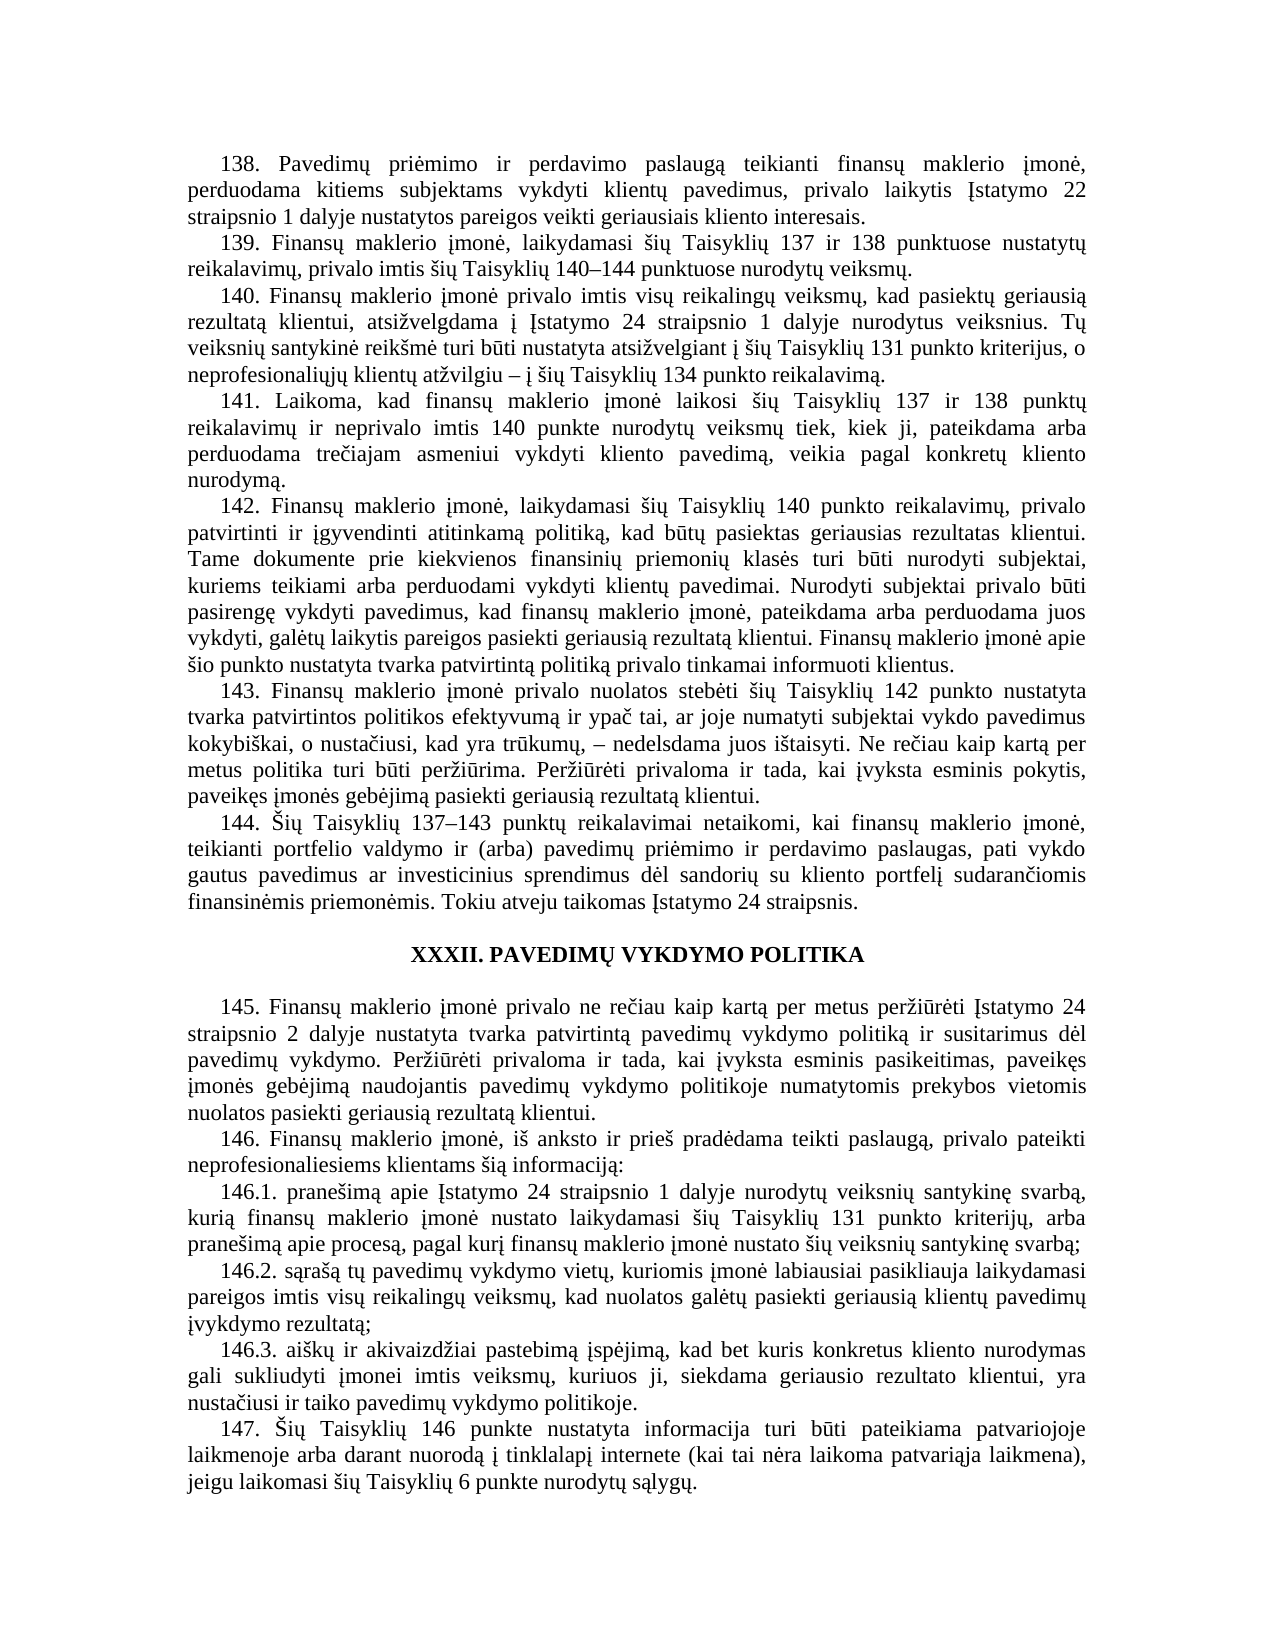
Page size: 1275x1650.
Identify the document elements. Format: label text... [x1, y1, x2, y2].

text XXXII. Pavedimų vykdymo politika [187, 941, 1087, 967]
text 146. Finansų maklerio įmonė, iš anksto ir prieš pradėdama teikti paslaugą, privalo pateikti neprofesionaliesiems klientams šią informaciją: [187, 1125, 1087, 1178]
text 144. Šių Taisyklių 137–143 punktų reikalavimai netaikomi, kai finansų maklerio įmonė, teikianti portfelio valdymo ir (arba) pavedimų priėmimo ir perdavimo paslaugas, pati vykdo gautus pavedimus ar investicinius sprendimus dėl sandorių su kliento portfelį sudarančiomis finansinėmis priemonėmis. Tokiu atveju taikomas Įstatymo 24 straipsnis. [187, 809, 1087, 914]
text 146.3. aiškų ir akivaizdžiai pastebimą įspėjimą, kad bet kuris konkretus kliento nurodymas gali sukliudyti įmonei imtis veiksmų, kuriuos ji, siekdama geriausio rezultato klientui, yra nustačiusi ir taiko pavedimų vykdymo politikoje. [187, 1336, 1087, 1415]
text 147. Šių Taisyklių 146 punkte nustatyta informacija turi būti pateikiama patvariojoje laikmenoje arba darant nuorodą į tinklalapį internete (kai tai nėra laikoma patvariąja laikmena), jeigu laikomasi šių Taisyklių 6 punkte nurodytų sąlygų. [187, 1415, 1087, 1494]
text 145. Finansų maklerio įmonė privalo ne rečiau kaip kartą per metus peržiūrėti Įstatymo 24 straipsnio 2 dalyje nustatyta tvarka patvirtintą pavedimų vykdymo politiką ir susitarimus dėl pavedimų vykdymo. Peržiūrėti privaloma ir tada, kai įvyksta esminis pasikeitimas, paveikęs įmonės gebėjimą naudojantis pavedimų vykdymo politikoje numatytomis prekybos vietomis nuolatos pasiekti geriausią rezultatą klientui. [187, 993, 1087, 1125]
text 142. Finansų maklerio įmonė, laikydamasi šių Taisyklių 140 punkto reikalavimų, privalo patvirtinti ir įgyvendinti atitinkamą politiką, kad būtų pasiektas geriausias rezultatas klientui. Tame dokumente prie kiekvienos finansinių priemonių klasės turi būti nurodyti subjektai, kuriems teikiami arba perduodami vykdyti klientų pavedimai. Nurodyti subjektai privalo būti pasirengę vykdyti pavedimus, kad finansų maklerio įmonė, pateikdama arba perduodama juos vykdyti, galėtų laikytis pareigos pasiekti geriausią rezultatą klientui. Finansų maklerio įmonė apie šio punkto nustatyta tvarka patvirtintą politiką privalo tinkamai informuoti klientus. [187, 493, 1087, 677]
text 146.1. pranešimą apie Įstatymo 24 straipsnio 1 dalyje nurodytų veiksnių santykinę svarbą, kurią finansų maklerio įmonė nustato laikydamasi šių Taisyklių 131 punkto kriterijų, arba pranešimą apie procesą, pagal kurį finansų maklerio įmonė nustato šių veiksnių santykinę svarbą; [187, 1178, 1087, 1257]
text 143. Finansų maklerio įmonė privalo nuolatos stebėti šių Taisyklių 142 punkto nustatyta tvarka patvirtintos politikos efektyvumą ir ypač tai, ar joje numatyti subjektai vykdo pavedimus kokybiškai, o nustačiusi, kad yra trūkumų, – nedelsdama juos ištaisyti. Ne rečiau kaip kartą per metus politika turi būti peržiūrima. Peržiūrėti privaloma ir tada, kai įvyksta esminis pokytis, paveikęs įmonės gebėjimą pasiekti geriausią rezultatą klientui. [187, 677, 1087, 809]
text 139. Finansų maklerio įmonė, laikydamasi šių Taisyklių 137 ir 138 punktuose nustatytų reikalavimų, privalo imtis šių Taisyklių 140–144 punktuose nurodytų veiksmų. [187, 229, 1087, 282]
text 146.2. sąrašą tų pavedimų vykdymo vietų, kuriomis įmonė labiausiai pasikliauja laikydamasi pareigos imtis visų reikalingų veiksmų, kad nuolatos galėtų pasiekti geriausią klientų pavedimų įvykdymo rezultatą; [187, 1257, 1087, 1336]
text 140. Finansų maklerio įmonė privalo imtis visų reikalingų veiksmų, kad pasiektų geriausią rezultatą klientui, atsižvelgdama į Įstatymo 24 straipsnio 1 dalyje nurodytus veiksnius. Tų veiksnių santykinė reikšmė turi būti nustatyta atsižvelgiant į šių Taisyklių 131 punkto kriterijus, o neprofesionaliųjų klientų atžvilgiu – į šių Taisyklių 134 punkto reikalavimą. [187, 282, 1087, 387]
text 141. Laikoma, kad finansų maklerio įmonė laikosi šių Taisyklių 137 ir 138 punktų reikalavimų ir neprivalo imtis 140 punkte nurodytų veiksmų tiek, kiek ji, pateikdama arba perduodama trečiajam asmeniui vykdyti kliento pavedimą, veikia pagal konkretų kliento nurodymą. [187, 387, 1087, 493]
text 138. Pavedimų priėmimo ir perdavimo paslaugą teikianti finansų maklerio įmonė, perduodama kitiems subjektams vykdyti klientų pavedimus, privalo laikytis Įstatymo 22 straipsnio 1 dalyje nustatytos pareigos veikti geriausiais kliento interesais. [187, 150, 1087, 229]
